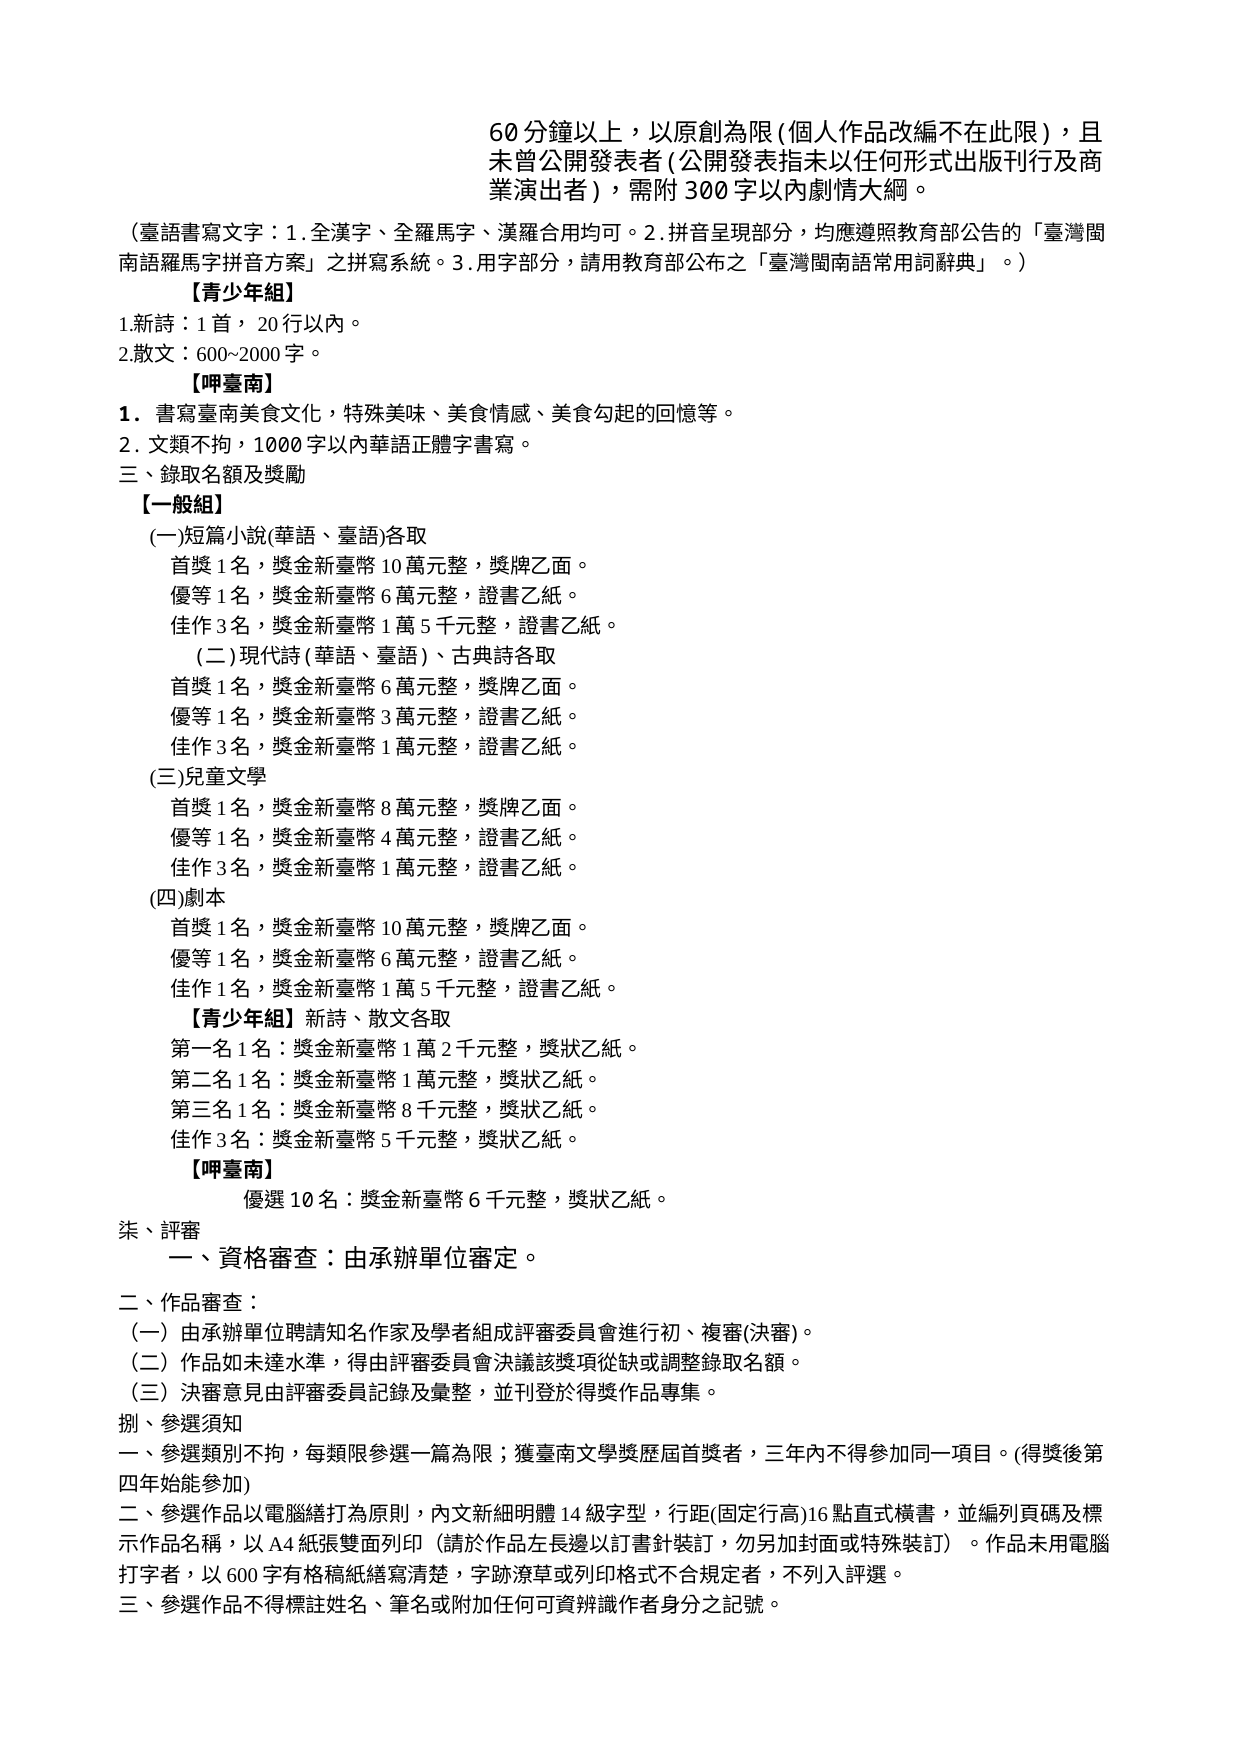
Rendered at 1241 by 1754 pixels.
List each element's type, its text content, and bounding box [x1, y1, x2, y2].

text 優等1名，獎金新臺幣4萬元整，證書乙紙。 [118, 821, 1122, 851]
text 2. 文類不拘，1000字以內華語正體字書寫。 [118, 428, 1122, 458]
text 二、參選作品以電腦繕打為原則，內文新細明體14級字型，行距(固定行高)16點直式橫書，並編列頁碼及標示作品名稱，以A4紙張雙面列印（請於作品左長邊以訂書針裝訂，勿另加封面或特殊裝訂）。作品未用電腦打字者，以600字有格稿紙繕寫清楚，字跡潦草或列印格式不合規定者，不列入評選。 [118, 1497, 1122, 1588]
text 第一名1名：獎金新臺幣1萬2千元整，獎狀乙紙。 [118, 1033, 1122, 1063]
text 佳作1名，獎金新臺幣1萬5千元整，證書乙紙。 [118, 972, 1122, 1002]
text 柒、評審 [118, 1214, 1122, 1244]
text 【一般組】 [118, 488, 1122, 519]
text 【呷臺南】 [118, 367, 1122, 398]
text 佳作3名：獎金新臺幣5千元整，獎狀乙紙。 [118, 1123, 1122, 1153]
text (一)短篇小說(華語、臺語)各取 [118, 519, 1122, 549]
text 首獎1名，獎金新臺幣10萬元整，獎牌乙面。 [118, 912, 1122, 942]
text 【青少年組】 [118, 277, 1122, 307]
text 優選10名：獎金新臺幣6千元整，獎狀乙紙。 [118, 1184, 1122, 1214]
text 首獎1名，獎金新臺幣10萬元整，獎牌乙面。 [118, 549, 1122, 579]
text 【青少年組】新詩、散文各取 [118, 1002, 1122, 1033]
text 一、資格審查：由承辦單位審定。 [168, 1244, 1122, 1273]
text 優等1名，獎金新臺幣6萬元整，證書乙紙。 [118, 579, 1122, 609]
text 佳作3名，獎金新臺幣1萬5千元整，證書乙紙。 [118, 609, 1122, 640]
text 佳作3名，獎金新臺幣1萬元整，證書乙紙。 [118, 851, 1122, 881]
text 首獎1名，獎金新臺幣6萬元整，獎牌乙面。 [118, 670, 1122, 700]
text 【呷臺南】 [118, 1153, 1122, 1184]
text 第二名1名：獎金新臺幣1萬元整，獎狀乙紙。 [118, 1063, 1122, 1093]
text 首獎1名，獎金新臺幣8萬元整，獎牌乙面。 [118, 791, 1122, 821]
text 2.散文：600~2000字。 [118, 337, 1122, 367]
text 1. 書寫臺南美食文化，特殊美味、美食情感、美食勾起的回憶等。 [118, 398, 1122, 428]
list 60分鐘以上，以原創為限(個人作品改編不在此限)，且未曾公開發表者(公開發表指未以任何形式出版刊行及商業演出者)，需附300字以內劇情大綱。 [451, 118, 1122, 206]
text （一）由承辦單位聘請知名作家及學者組成評審委員會進行初、複審(決審)。 [118, 1316, 1122, 1346]
text 捌、參選須知 [118, 1407, 1122, 1437]
text 一、參選類別不拘，每類限參選一篇為限；獲臺南文學獎歷屆首獎者，三年內不得參加同一項目。(得獎後第四年始能參加) [118, 1437, 1122, 1497]
text 1.新詩：1首， 20行以內。 [118, 307, 1122, 337]
text (三)兒童文學 [118, 761, 1122, 791]
text （三）決審意見由評審委員記錄及彙整，並刊登於得獎作品專集。 [118, 1377, 1122, 1407]
text 優等1名，獎金新臺幣6萬元整，證書乙紙。 [118, 942, 1122, 972]
text 佳作3名，獎金新臺幣1萬元整，證書乙紙。 [118, 730, 1122, 761]
text 優等1名，獎金新臺幣3萬元整，證書乙紙。 [118, 700, 1122, 730]
text 第三名1名：獎金新臺幣8千元整，獎狀乙紙。 [118, 1093, 1122, 1123]
text （二）作品如未達水準，得由評審委員會決議該獎項從缺或調整錄取名額。 [118, 1346, 1122, 1377]
text （臺語書寫文字：1.全漢字、全羅馬字、漢羅合用均可。2.拼音呈現部分，均應遵照教育部公告的「臺灣閩南語羅馬字拼音方案」之拼寫系統。3.用字部分，請用教育部公布之「臺灣閩南語常用詞辭典」。） [118, 216, 1122, 277]
text 三、參選作品不得標註姓名、筆名或附加任何可資辨識作者身分之記號。 [118, 1588, 1122, 1618]
text 二、作品審查： [118, 1286, 1122, 1316]
text (二)現代詩(華語、臺語)、古典詩各取 [118, 640, 1122, 670]
text (四)劇本 [118, 881, 1122, 912]
text 三、錄取名額及獎勵 [118, 458, 1122, 488]
